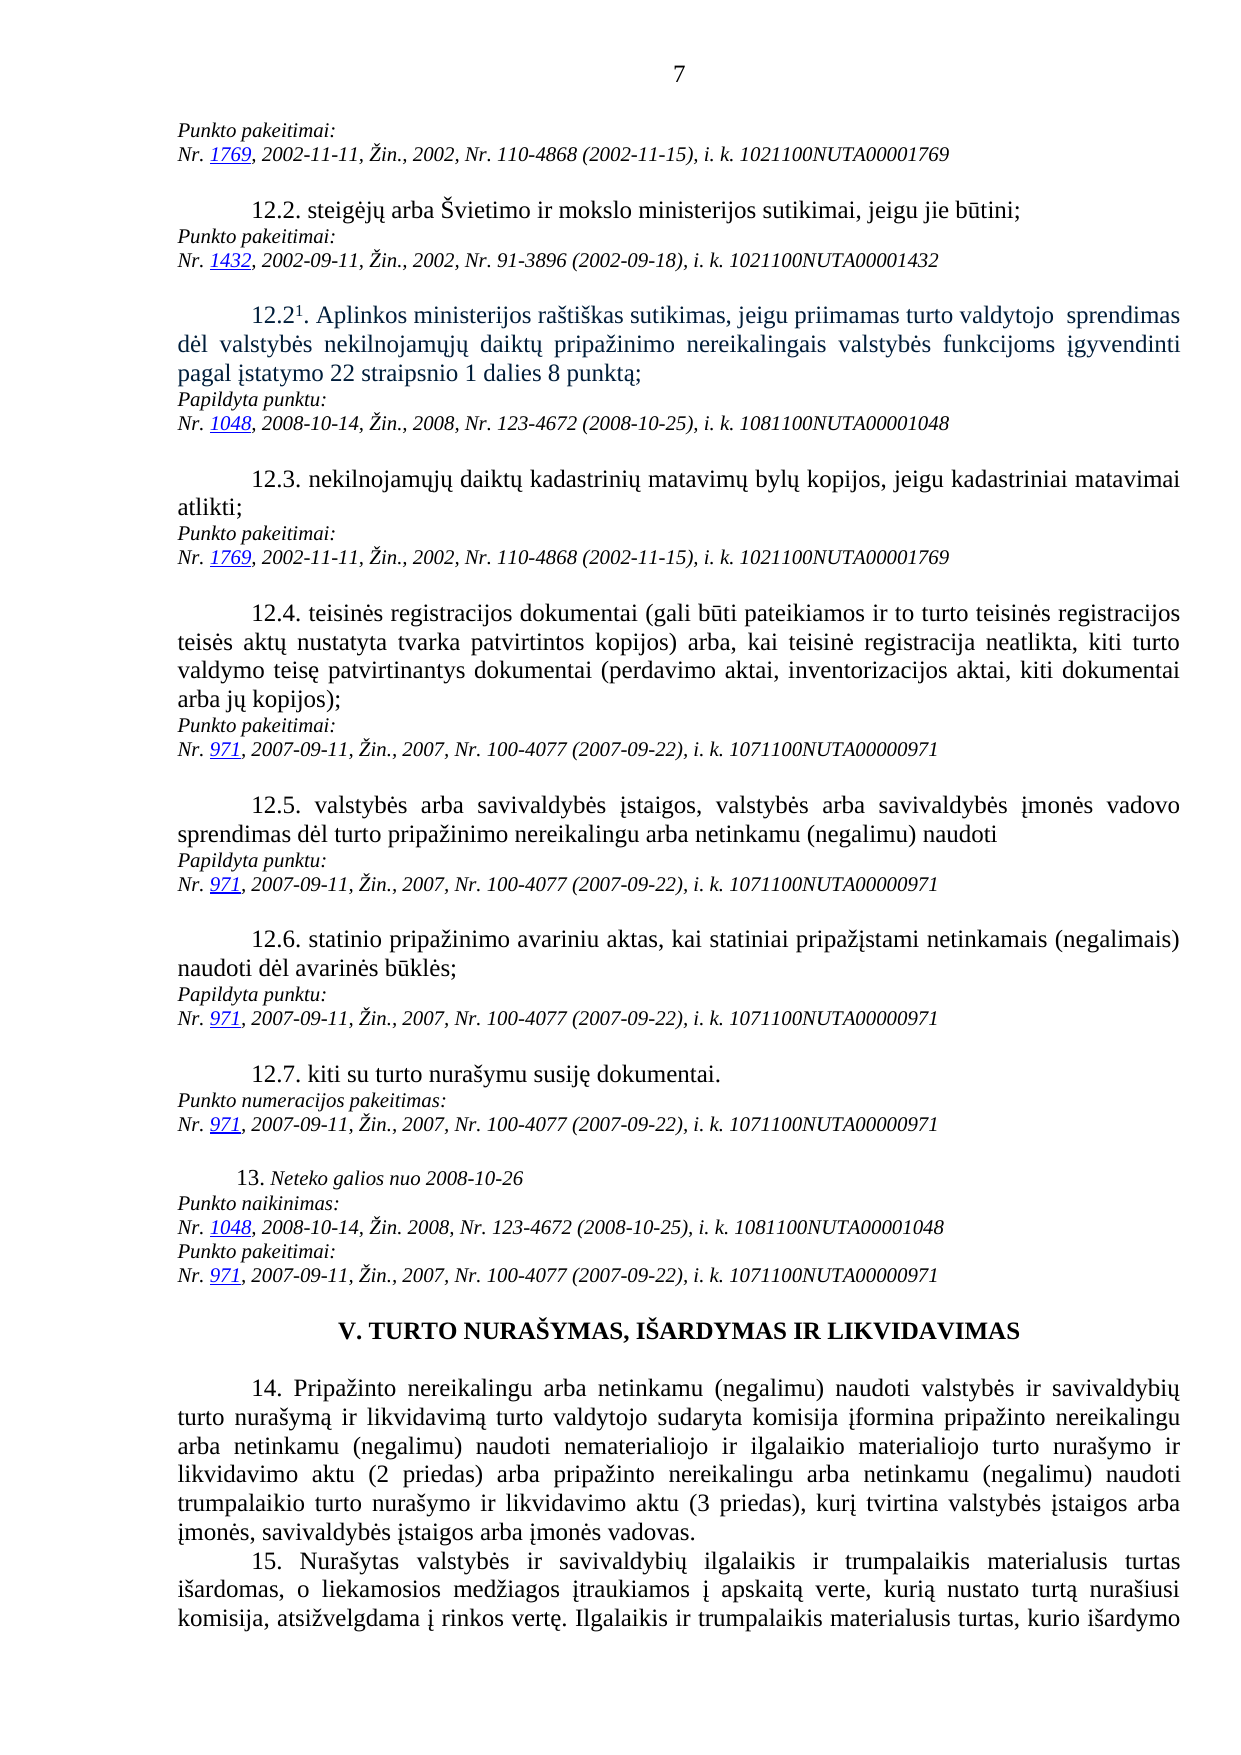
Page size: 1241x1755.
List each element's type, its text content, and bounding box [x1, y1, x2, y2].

text 12.6. statinio pripažinimo avariniu aktas, kai statiniai pripažįstami netinkamais (negalimais) naudoti dėl avarinės būklės; [177, 924, 1181, 982]
text Nr. 971, 2007-09-11, Žin., 2007, Nr. 100-4077 (2007-09-22), i. k. 1071100NUTA00000971 [177, 1112, 1181, 1136]
text Punkto pakeitimai: [177, 1239, 1181, 1263]
text Nr. 971, 2007-09-11, Žin., 2007, Nr. 100-4077 (2007-09-22), i. k. 1071100NUTA00000971 [177, 1006, 1181, 1030]
text 12.5. valstybės arba savivaldybės įstaigos, valstybės arba savivaldybės įmonės vadovo sprendimas dėl turto pripažinimo nereikalingu arba netinkamu (negalimu) naudoti [177, 790, 1181, 847]
text Punkto numeracijos pakeitimas: [177, 1087, 1181, 1112]
text 12.21. Aplinkos ministerijos raštiškas sutikimas, jeigu priimamas turto valdytojo sprendimas dėl valstybės nekilnojamųjų daiktų pripažinimo nereikalingais valstybės funkcijoms įgyvendinti pagal įstatymo 22 straipsnio 1 dalies 8 punktą; [177, 301, 1181, 387]
text Papildyta punktu: [177, 387, 1181, 411]
text Papildyta punktu: [177, 847, 1181, 872]
text Nr. 971, 2007-09-11, Žin., 2007, Nr. 100-4077 (2007-09-22), i. k. 1071100NUTA00000971 [177, 1263, 1181, 1287]
text Nr. 1432, 2002-09-11, Žin., 2002, Nr. 91-3896 (2002-09-18), i. k. 1021100NUTA00001432 [177, 248, 1181, 272]
text Nr. 971, 2007-09-11, Žin., 2007, Nr. 100-4077 (2007-09-22), i. k. 1071100NUTA00000971 [177, 872, 1181, 896]
text Punkto pakeitimai: [177, 224, 1181, 248]
text Nr. 971, 2007-09-11, Žin., 2007, Nr. 100-4077 (2007-09-22), i. k. 1071100NUTA00000971 [177, 737, 1181, 761]
text Punkto pakeitimai: [177, 118, 1181, 142]
text Nr. 1048, 2008-10-14, Žin. 2008, Nr. 123-4672 (2008-10-25), i. k. 1081100NUTA00001048 [177, 1215, 1181, 1239]
text 12.3. nekilnojamųjų daiktų kadastrinių matavimų bylų kopijos, jeigu kadastriniai matavimai atlikti; [177, 464, 1181, 521]
text Punkto pakeitimai: [177, 713, 1181, 737]
text 12.4. teisinės registracijos dokumentai (gali būti pateikiamos ir to turto teisinės registracijos teisės aktų nustatyta tvarka patvirtintos kopijos) arba, kai teisinė registracija neatlikta, kiti turto valdymo teisę patvirtinantys dokumentai (perdavimo aktai, inventorizacijos aktai, kiti dokumentai arba jų kopijos); [177, 598, 1181, 713]
text Papildyta punktu: [177, 982, 1181, 1006]
text V. TURTO NURAŠYMAS, IŠARDYMAS IR LIKVIDAVIMAS [177, 1316, 1181, 1344]
text 14. Pripažinto nereikalingu arba netinkamu (negalimu) naudoti valstybės ir savivaldybių turto nurašymą ir likvidavimą turto valdytojo sudaryta komisija įformina pripažinto nereikalingu arba netinkamu (negalimu) naudoti nematerialiojo ir ilgalaikio materialiojo turto nurašymo ir likvidavimo aktu (2 priedas) arba pripažinto nereikalingu arba netinkamu (negalimu) naudoti trumpalaikio turto nurašymo ir likvidavimo aktu (3 priedas), kurį tvirtina valstybės įstaigos arba įmonės, savivaldybės įstaigos arba įmonės vadovas. [177, 1373, 1181, 1546]
text Nr. 1769, 2002-11-11, Žin., 2002, Nr. 110-4868 (2002-11-15), i. k. 1021100NUTA00001769 [177, 545, 1181, 569]
text 13. Neteko galios nuo 2008-10-26 [177, 1164, 1181, 1191]
text Nr. 1769, 2002-11-11, Žin., 2002, Nr. 110-4868 (2002-11-15), i. k. 1021100NUTA00001769 [177, 142, 1181, 166]
text Punkto naikinimas: [177, 1191, 1181, 1215]
text 12.2. steigėjų arba Švietimo ir mokslo ministerijos sutikimai, jeigu jie būtini; [177, 195, 1181, 224]
text Nr. 1048, 2008-10-14, Žin., 2008, Nr. 123-4672 (2008-10-25), i. k. 1081100NUTA00001048 [177, 411, 1181, 435]
text 12.7. kiti su turto nurašymu susiję dokumentai. [177, 1059, 1181, 1087]
text Punkto pakeitimai: [177, 521, 1181, 545]
text 15. Nurašytas valstybės ir savivaldybių ilgalaikis ir trumpalaikis materialusis turtas išardomas, o liekamosios medžiagos įtraukiamos į apskaitą verte, kurią nustato turtą nurašiusi komisija, atsižvelgdama į rinkos vertę. Ilgalaikis ir trumpalaikis materialusis turtas, kurio išardymo [177, 1546, 1181, 1632]
